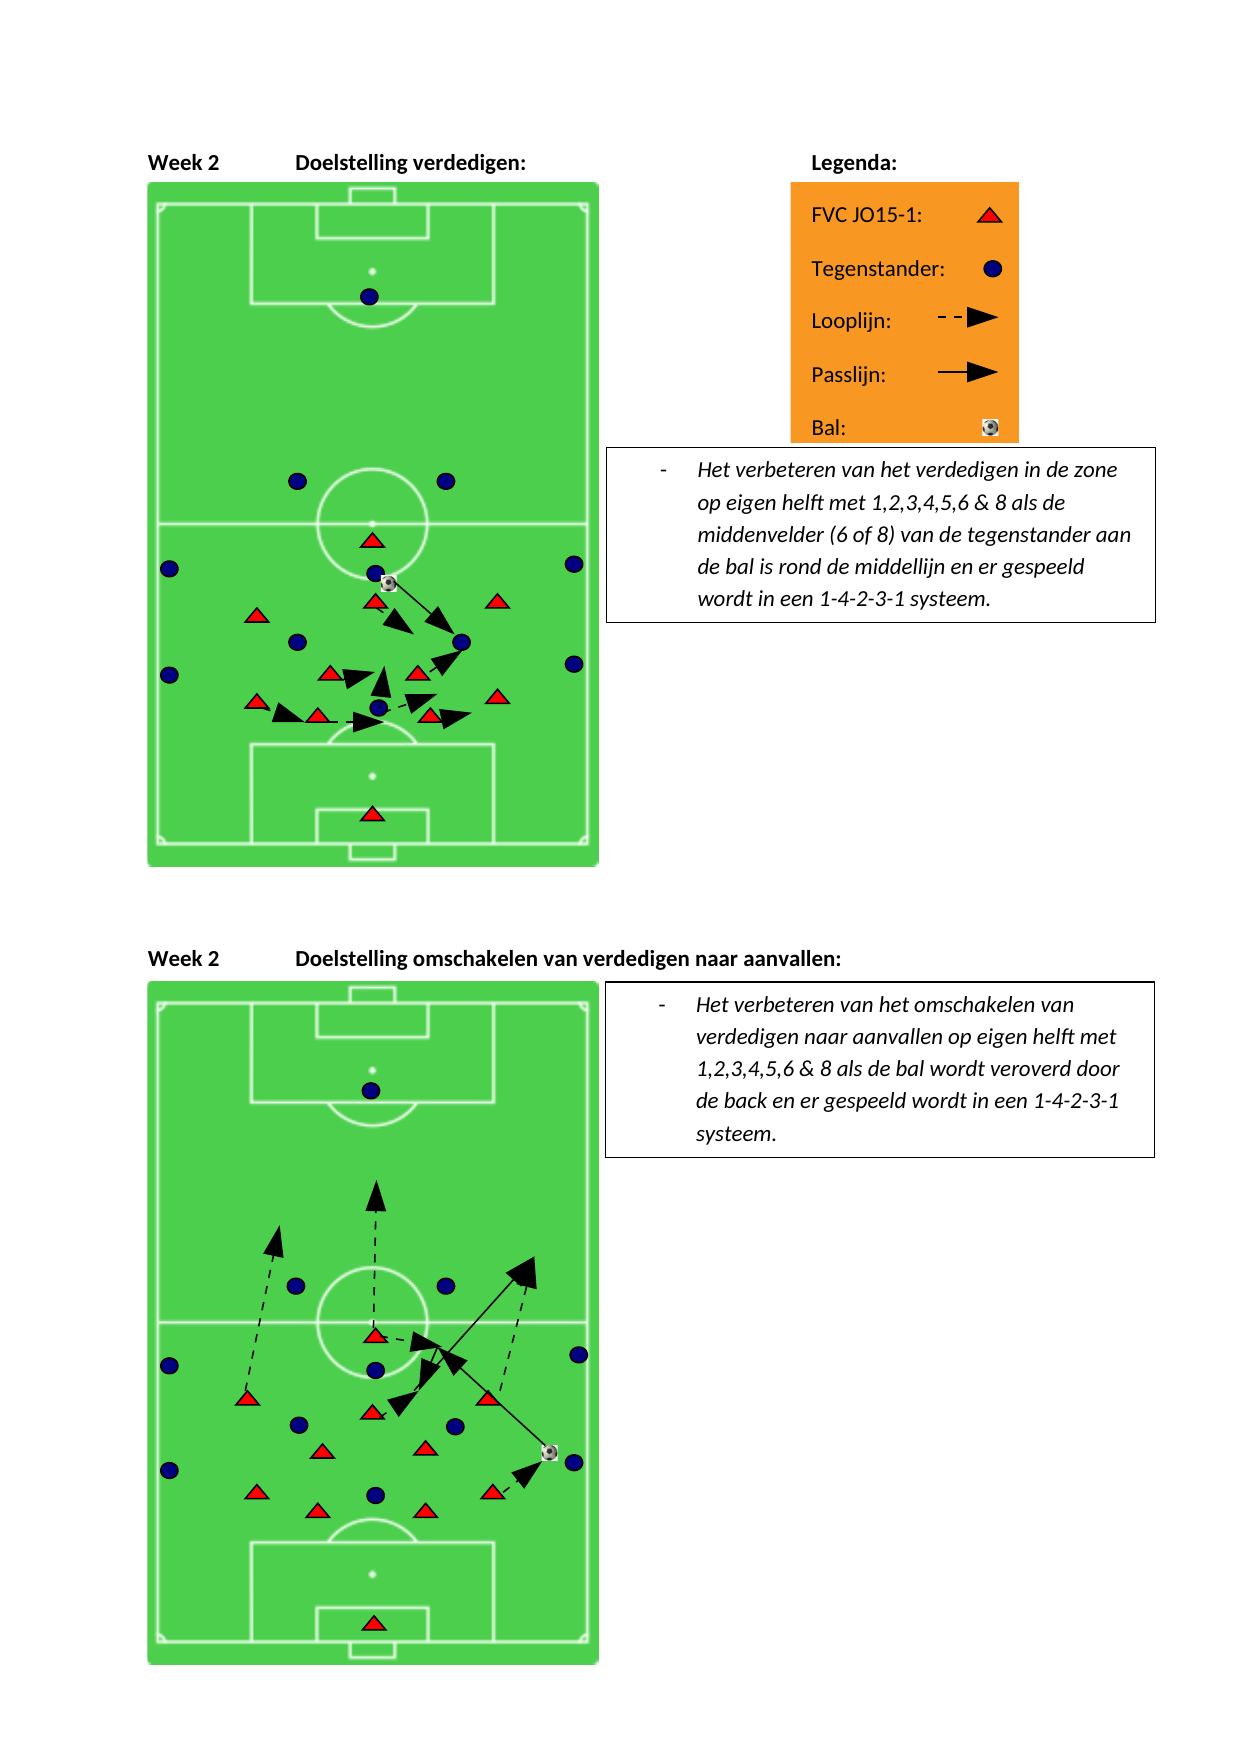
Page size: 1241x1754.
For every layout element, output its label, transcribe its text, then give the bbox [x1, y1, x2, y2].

text Tegenstander: [599, 254, 790, 282]
text Week 2 Doelstelling omschakelen van verdedigen naar aanvallen: [148, 943, 1093, 972]
text Bal: [1019, 413, 1093, 441]
text Bal: [607, 448, 1155, 622]
text Tegenstander: [1019, 254, 1093, 282]
text FVC JO15-1: [599, 201, 790, 229]
text Passlijn: [1019, 360, 1093, 388]
text FVC JO15-1: [1019, 201, 1093, 229]
text [606, 983, 1154, 1157]
list Het verbeteren van het omschakelen van verdedigen naar aanvallen op eigen helft met 1,2,3,4,5,6 & 8 als de bal wordt veroverd door de back en er gespeeld wordt in een 1-4-2-3-1 systeem. [658, 990, 1139, 1147]
text Looplijn: [1019, 307, 1093, 335]
text Week 2 Doelstelling verdedigen: Legenda: [148, 148, 1093, 176]
text Looplijn: [599, 307, 790, 335]
text Bal: [599, 413, 790, 441]
list Het verbeteren van het verdedigen in de zone op eigen helft met 1,2,3,4,5,6 & 8 als de middenvelder (6 of 8) van de tegenstander aan de bal is rond de middellijn en er gespeeld wordt in een 1-4-2-3-1 systeem. [660, 456, 1140, 612]
text Passlijn: [599, 360, 790, 388]
